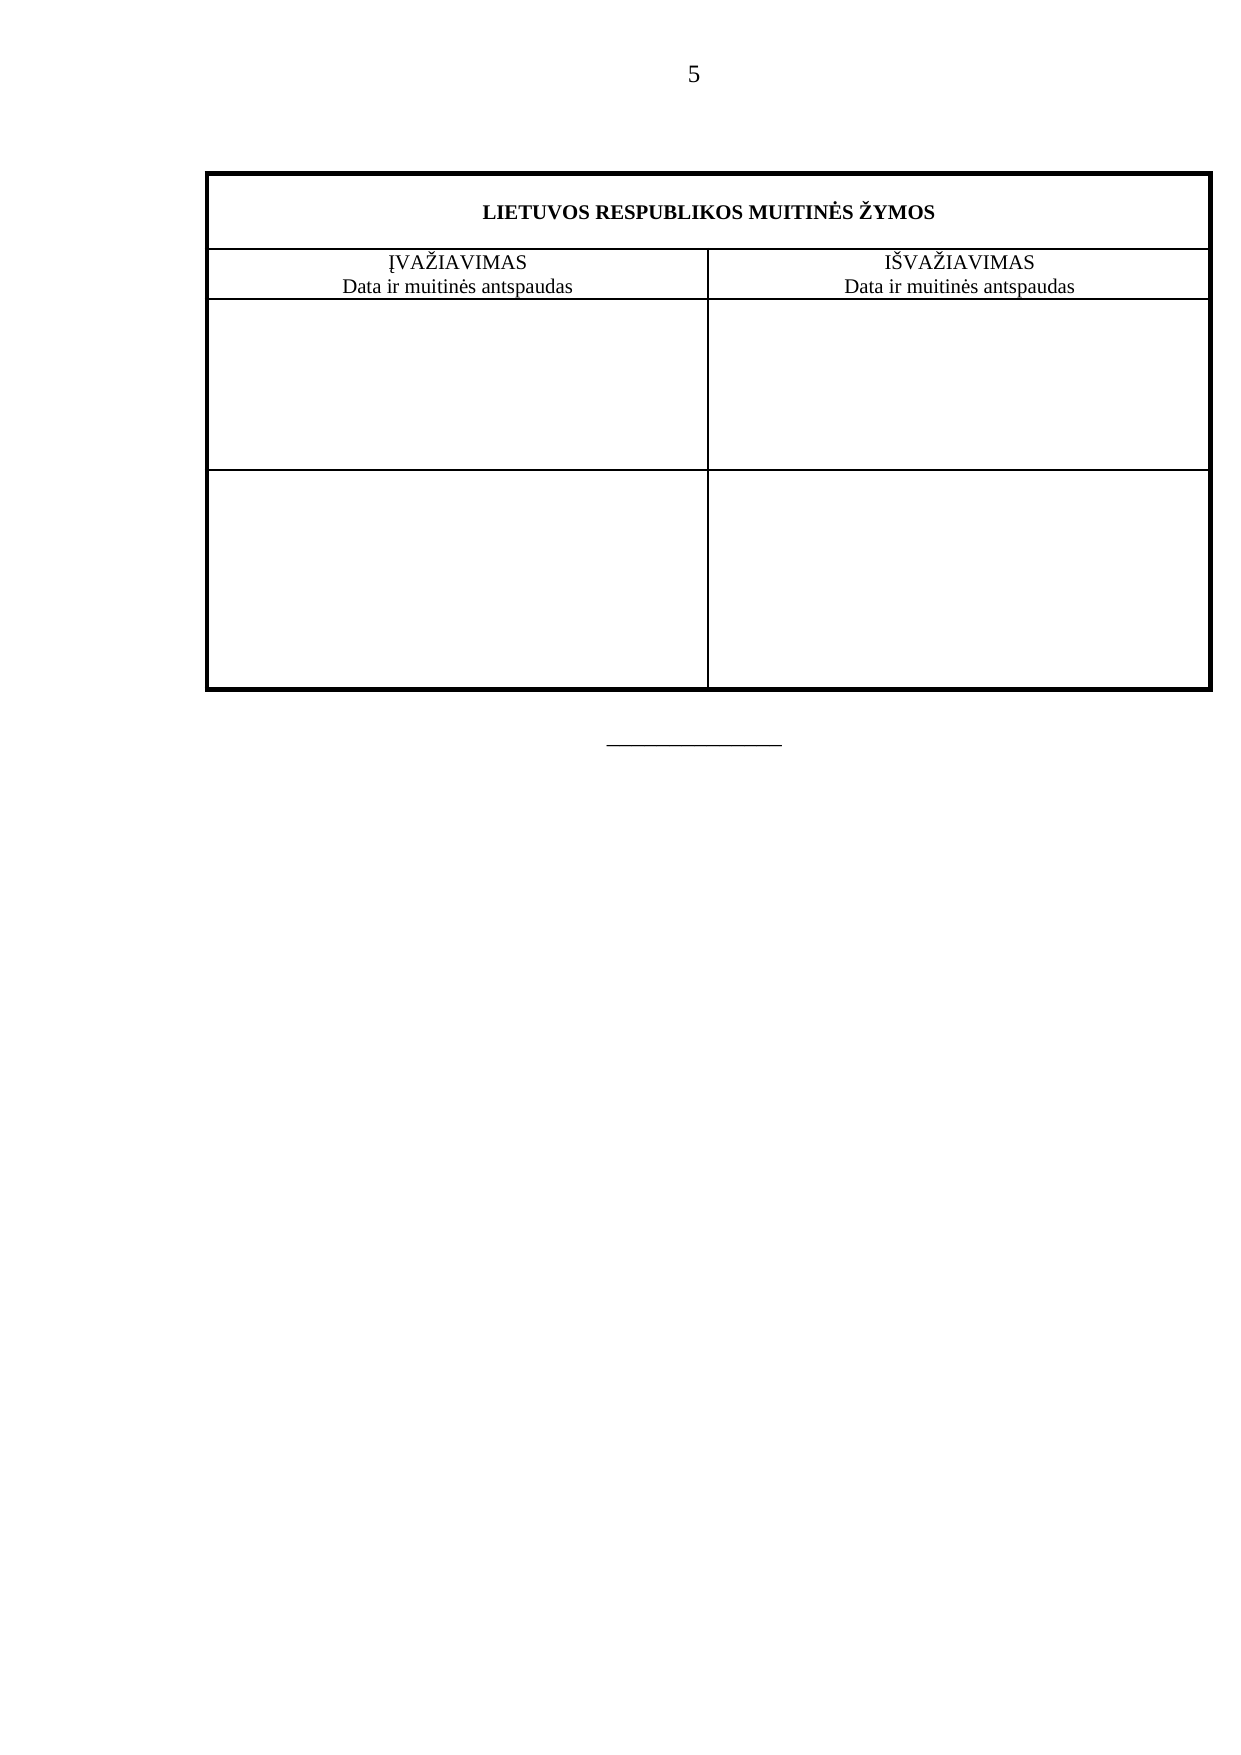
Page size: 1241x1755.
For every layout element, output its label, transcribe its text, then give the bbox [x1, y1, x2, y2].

table_cell IŠVAŽIAVIMAS Data ir muitinės antspaudas [709, 250, 1208, 298]
table_cell [709, 300, 1208, 468]
table_cell ĮVAŽIAVIMAS Data ir muitinės antspaudas [209, 250, 707, 298]
text ______________ [207, 721, 1181, 749]
table_cell [209, 300, 707, 468]
table_cell [209, 471, 707, 687]
table_cell [709, 471, 1208, 687]
table_header Lietuvos RespublikOS MUITINĖS ŽYMOS [209, 176, 1208, 248]
